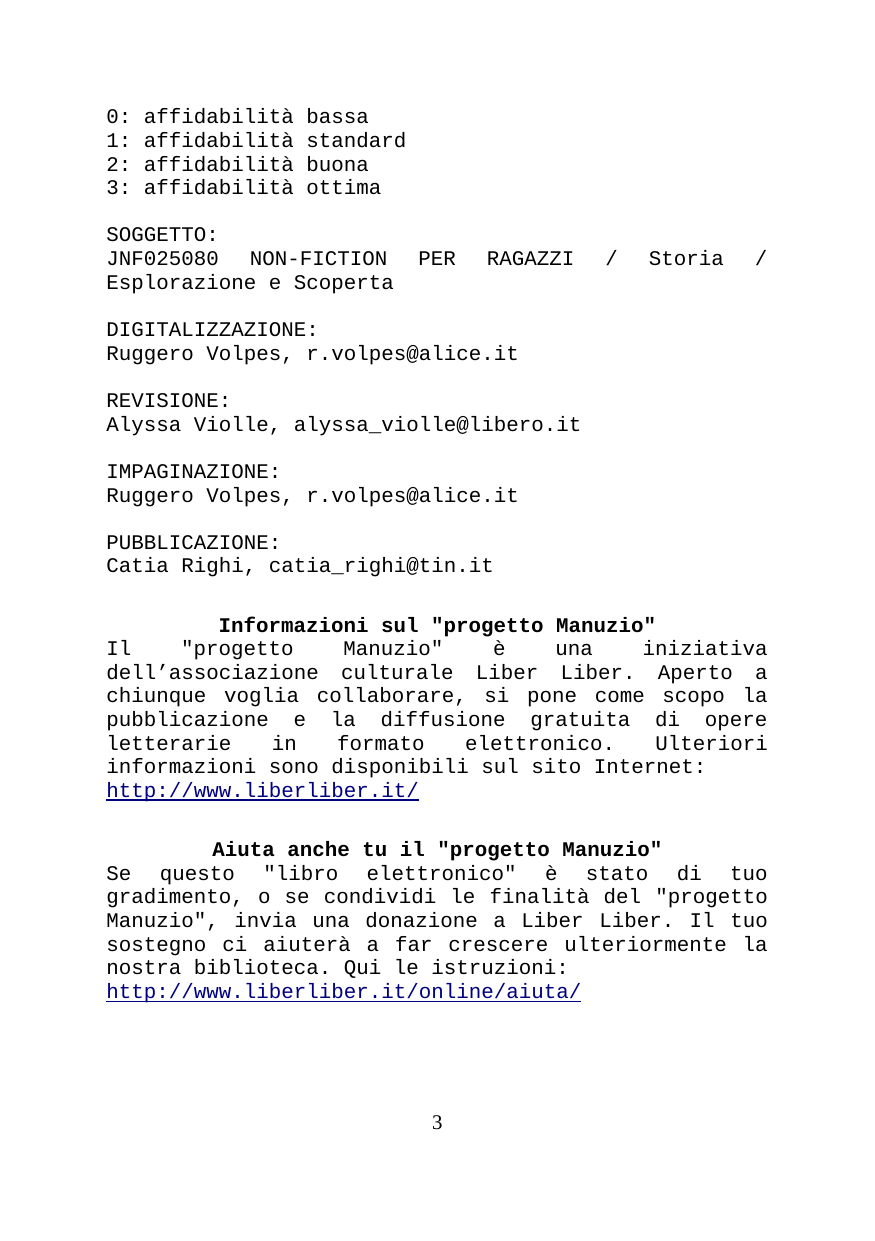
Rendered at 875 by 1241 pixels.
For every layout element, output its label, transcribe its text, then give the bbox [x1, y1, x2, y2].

text http://www.liberliber.it/online/aiuta/ [106, 981, 768, 1005]
text 0: affidabilità bassa [106, 106, 768, 130]
text DIGITALIZZAZIONE: [106, 319, 768, 343]
text SOGGETTO: [106, 224, 768, 248]
text IMPAGINAZIONE: [106, 461, 768, 484]
text JNF025080 NON-FICTION PER RAGAZZI / Storia / Esplorazione e Scoperta [106, 248, 768, 295]
text Se questo "libro elettronico" è stato di tuo gradimento, o se condividi le finalità del "progetto Manuzio", invia una donazione a Liber Liber. Il tuo sostegno ci aiuterà a far crescere ulteriormente la nostra biblioteca. Qui le istruzioni: [106, 863, 768, 981]
text Catia Righi, catia_righi@tin.it [106, 556, 768, 579]
text 2: affidabilità buona [106, 153, 768, 177]
text REVISIONE: [106, 390, 768, 414]
text PUBBLICAZIONE: [106, 532, 768, 556]
text Informazioni sul "progetto Manuzio" [106, 614, 768, 638]
text Alyssa Violle, alyssa_violle@libero.it [106, 414, 768, 437]
text 1: affidabilità standard [106, 130, 768, 153]
text Ruggero Volpes, r.volpes@alice.it [106, 484, 768, 508]
text http://www.liberliber.it/ [106, 780, 768, 804]
text Aiuta anche tu il "progetto Manuzio" [106, 839, 768, 863]
text Ruggero Volpes, r.volpes@alice.it [106, 343, 768, 366]
text 3: affidabilità ottima [106, 177, 768, 201]
text Il "progetto Manuzio" è una iniziativa dell’associazione culturale Liber Liber. Aperto a chiunque voglia collaborare, si pone come scopo la pubblicazione e la diffusione gratuita di opere letterarie in formato elettronico. Ulteriori informazioni sono disponibili sul sito Internet: [106, 638, 768, 780]
